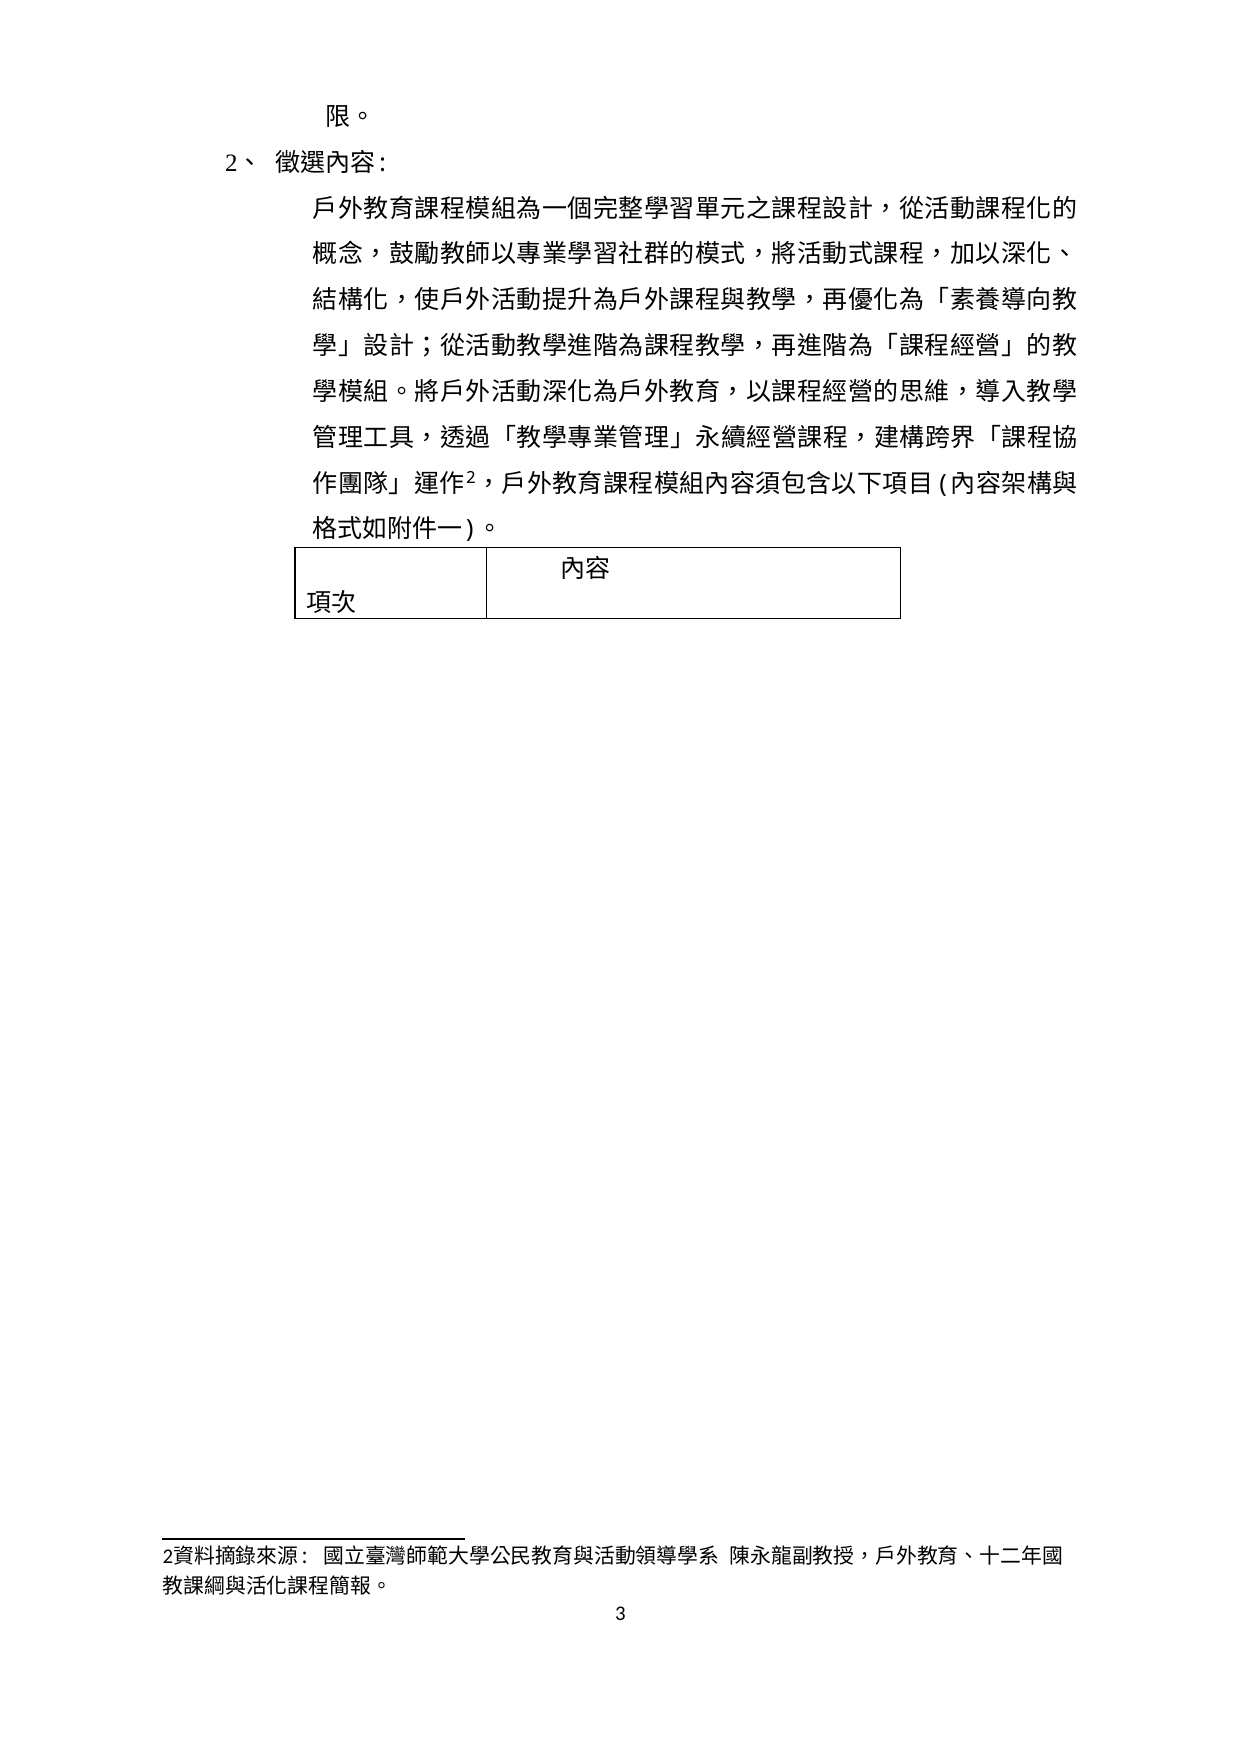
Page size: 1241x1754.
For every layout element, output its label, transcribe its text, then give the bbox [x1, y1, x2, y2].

text 資料摘錄來源: 國立臺灣師範大學公民教育與活動領導學系 陳永龍副教授，戶外教育、十二年國教課綱與活化課程簡報。 [162, 1539, 1078, 1600]
text 戶外教育課程模組為一個完整學習單元之課程設計，從活動課程化的概念，鼓勵教師以專業學習社群的模式，將活動式課程，加以深化、結構化，使戶外活動提升為戶外課程與教學，再優化為「素養導向教學」設計；從活動教學進階為課程教學，再進階為「課程經營」的教學模組。將戶外活動深化為戶外教育，以課程經營的思維，導入教學管理工具，透過「教學專業管理」永續經營課程，建構跨界「課程協作團隊」運作，戶外教育課程模組內容須包含以下項目(內容架構與格式如附件一)。 [312, 180, 1078, 547]
list 徵選內容: [225, 134, 1078, 180]
list 每件戶外教育課程模組可為個人或集體創作，集體創作人數以5人為限。 [275, 89, 1078, 134]
table_header 項次 [296, 548, 486, 618]
table_header 內容 [487, 548, 900, 618]
